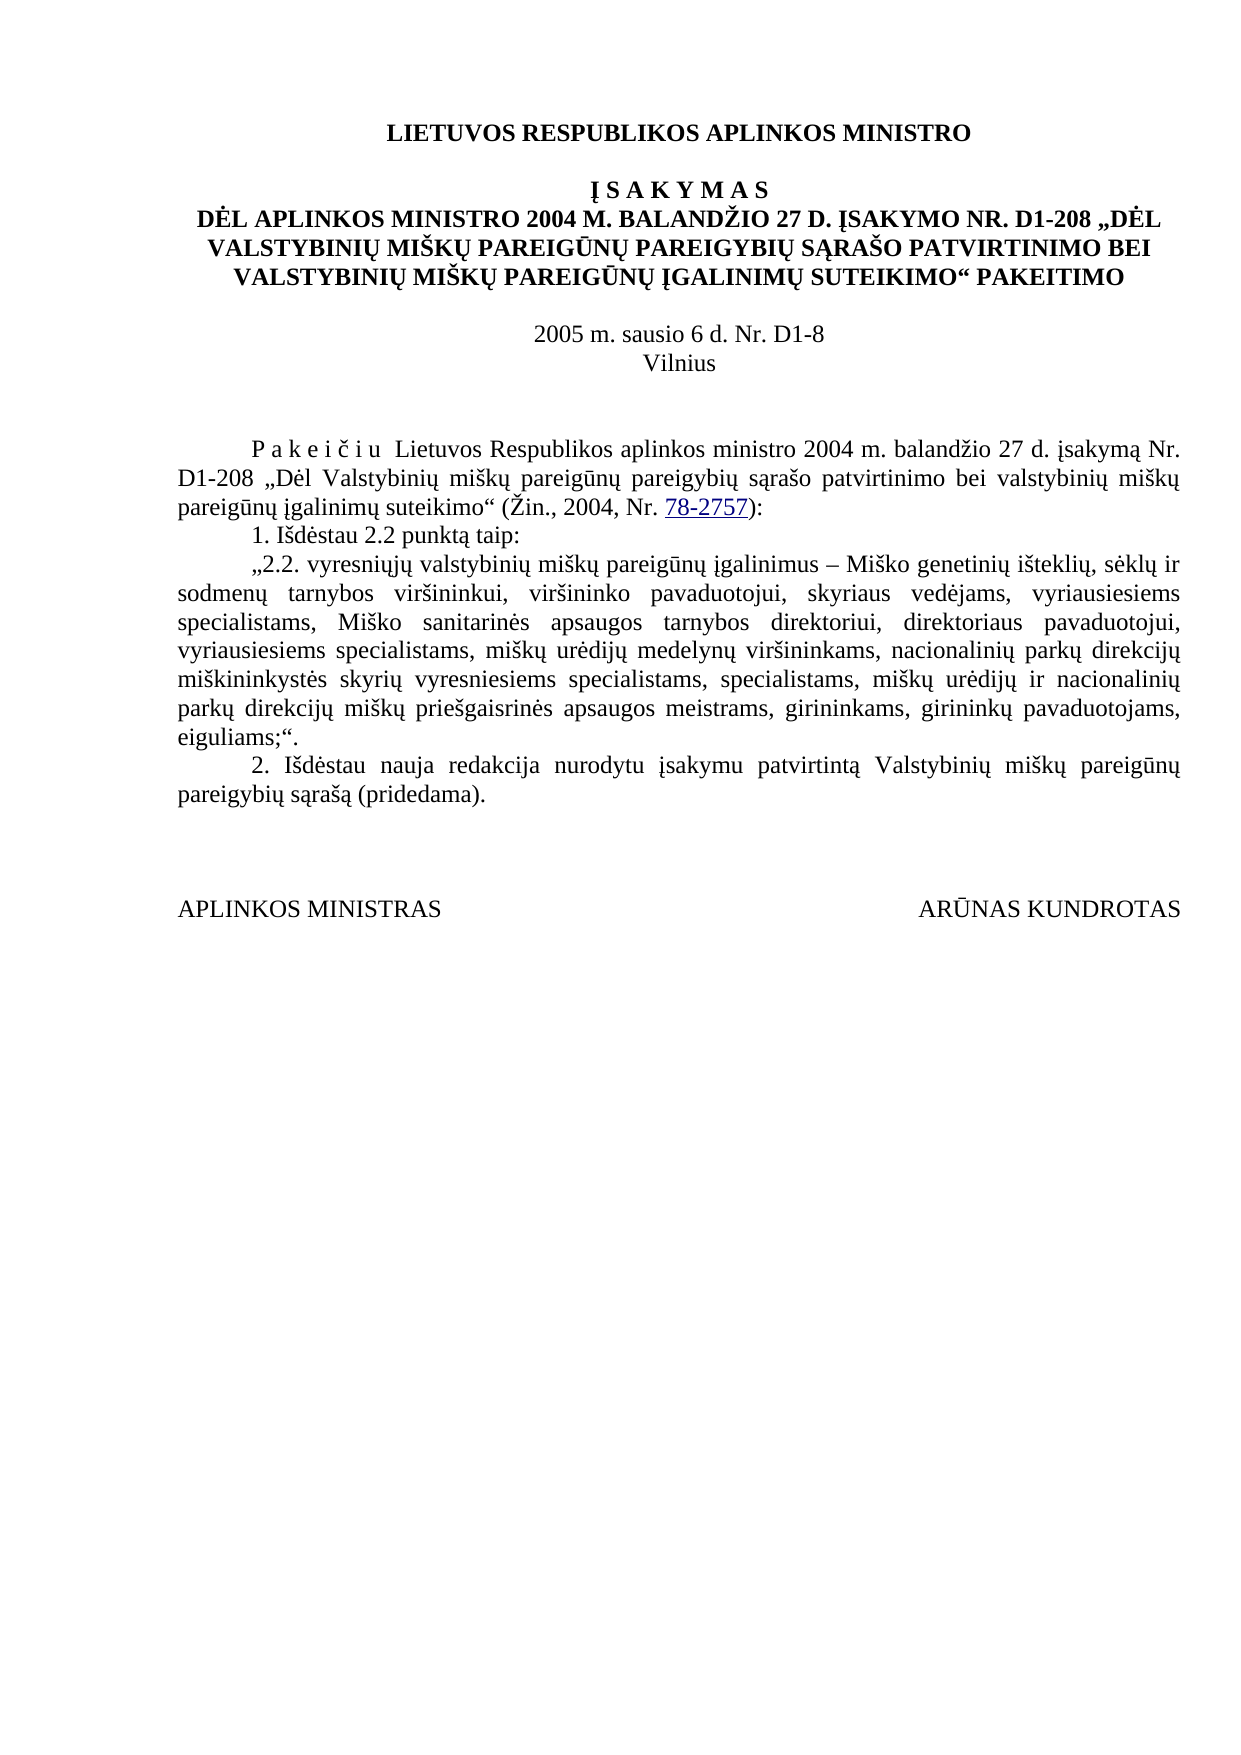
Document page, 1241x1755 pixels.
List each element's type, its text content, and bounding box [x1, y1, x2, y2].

text „2.2. vyresniųjų valstybinių miškų pareigūnų įgalinimus – Miško genetinių išteklių, sėklų ir sodmenų tarnybos viršininkui, viršininko pavaduotojui, skyriaus vedėjams, vyriausiesiems specialistams, Miško sanitarinės apsaugos tarnybos direktoriui, direktoriaus pavaduotojui, vyriausiesiems specialistams, miškų urėdijų medelynų viršininkams, nacionalinių parkų direkcijų miškininkystės skyrių vyresniesiems specialistams, specialistams, miškų urėdijų ir nacionalinių parkų direkcijų miškų priešgaisrinės apsaugos meistrams, girininkams, girininkų pavaduotojams, eiguliams;“. [177, 549, 1181, 751]
text LIETUVOS RESPUBLIKOS APLINKOS MINISTRO [177, 118, 1181, 147]
text Vilnius [177, 348, 1181, 377]
text Pakeičiu Lietuvos Respublikos aplinkos ministro 2004 m. balandžio 27 d. įsakymą Nr. D1-208 „Dėl Valstybinių miškų pareigūnų pareigybių sąrašo patvirtinimo bei valstybinių miškų pareigūnų įgalinimų suteikimo“ (Žin., 2004, Nr. 78-2757): [177, 434, 1181, 521]
text APLINKOS MINISTRAS ARŪNAS KUNDROTAS [177, 894, 1181, 923]
text 2005 m. sausio 6 d. Nr. D1-8 [177, 319, 1181, 348]
text DĖL APLINKOS MINISTRO 2004 M. BALANDŽIO 27 D. ĮSAKYMO NR. D1-208 „DĖL VALSTYBINIŲ MIŠKŲ PAREIGŪNŲ PAREIGYBIŲ SĄRAŠO PATVIRTINIMO BEI VALSTYBINIŲ MIŠKŲ PAREIGŪNŲ ĮGALINIMŲ SUTEIKIMO“ PAKEITIMO [177, 204, 1181, 291]
text Į S A K Y M A S [177, 176, 1181, 204]
text 2. Išdėstau nauja redakcija nurodytu įsakymu patvirtintą Valstybinių miškų pareigūnų pareigybių sąrašą (pridedama). [177, 751, 1181, 808]
text 1. Išdėstau 2.2 punktą taip: [177, 521, 1181, 549]
